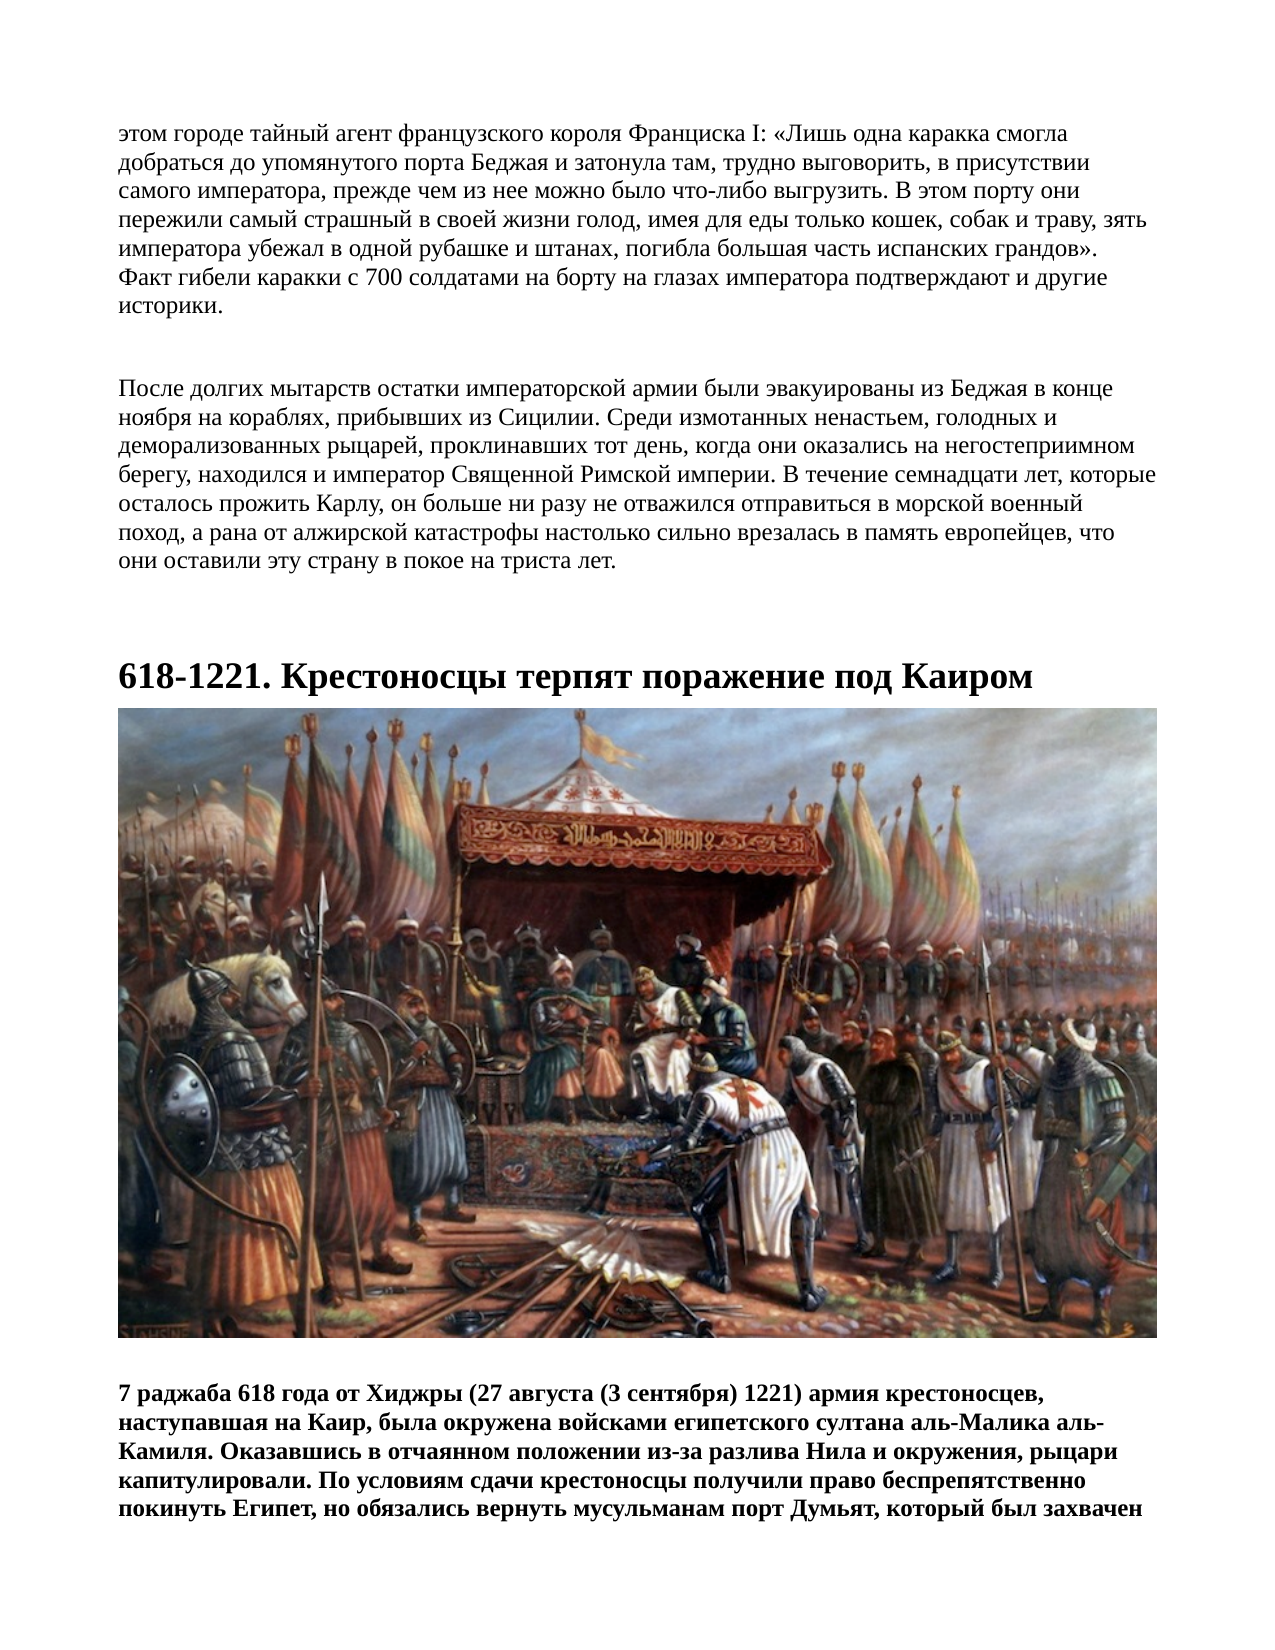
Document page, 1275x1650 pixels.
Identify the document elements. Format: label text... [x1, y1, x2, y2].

text этом городе тайный агент французского короля Франциска I: «Лишь одна каракка смогла добраться до упомянутого порта Беджая и затонула там, трудно выговорить, в присутствии самого императора, прежде чем из нее можно было что-либо выгрузить. В этом порту они пережили самый страшный в своей жизни голод, имея для еды только кошек, собак и траву, зять императора убежал в одной рубашке и штанах, погибла большая часть испанских грандов». Факт гибели каракки с 700 солдатами на борту на глазах императора подтверждают и другие историки. [118, 118, 1157, 319]
text 7 раджаба 618 года от Хиджры (27 августа (3 сентября) 1221) армия крестоносцев, наступавшая на Каир, была окружена войсками египетского султана аль-Малика аль-Камиля. Оказавшись в отчаянном положении из-за разлива Нила и окружения, рыцари капитулировали. По условиям сдачи крестоносцы получили право беспрепятственно покинуть Египет, но обязались вернуть мусульманам порт Думьят, который был захвачен [118, 1378, 1157, 1522]
picture [118, 708, 1157, 1338]
subtitle 618-1221. Крестоносцы терпят поражение под Каиром [118, 653, 1157, 696]
text После долгих мытарств остатки императорской армии были эвакуированы из Беджая в конце ноября на кораблях, прибывших из Сицилии. Среди измотанных ненастьем, голодных и деморализованных рыцарей, проклинавших тот день, когда они оказались на негостеприимном берегу, находился и император Священной Римской империи. В течение семнадцати лет, которые осталось прожить Карлу, он больше ни разу не отважился отправиться в морской военный поход, а рана от алжирской катастрофы настолько сильно врезалась в память европейцев, что они оставили эту страну в покое на триста лет. [118, 373, 1157, 574]
